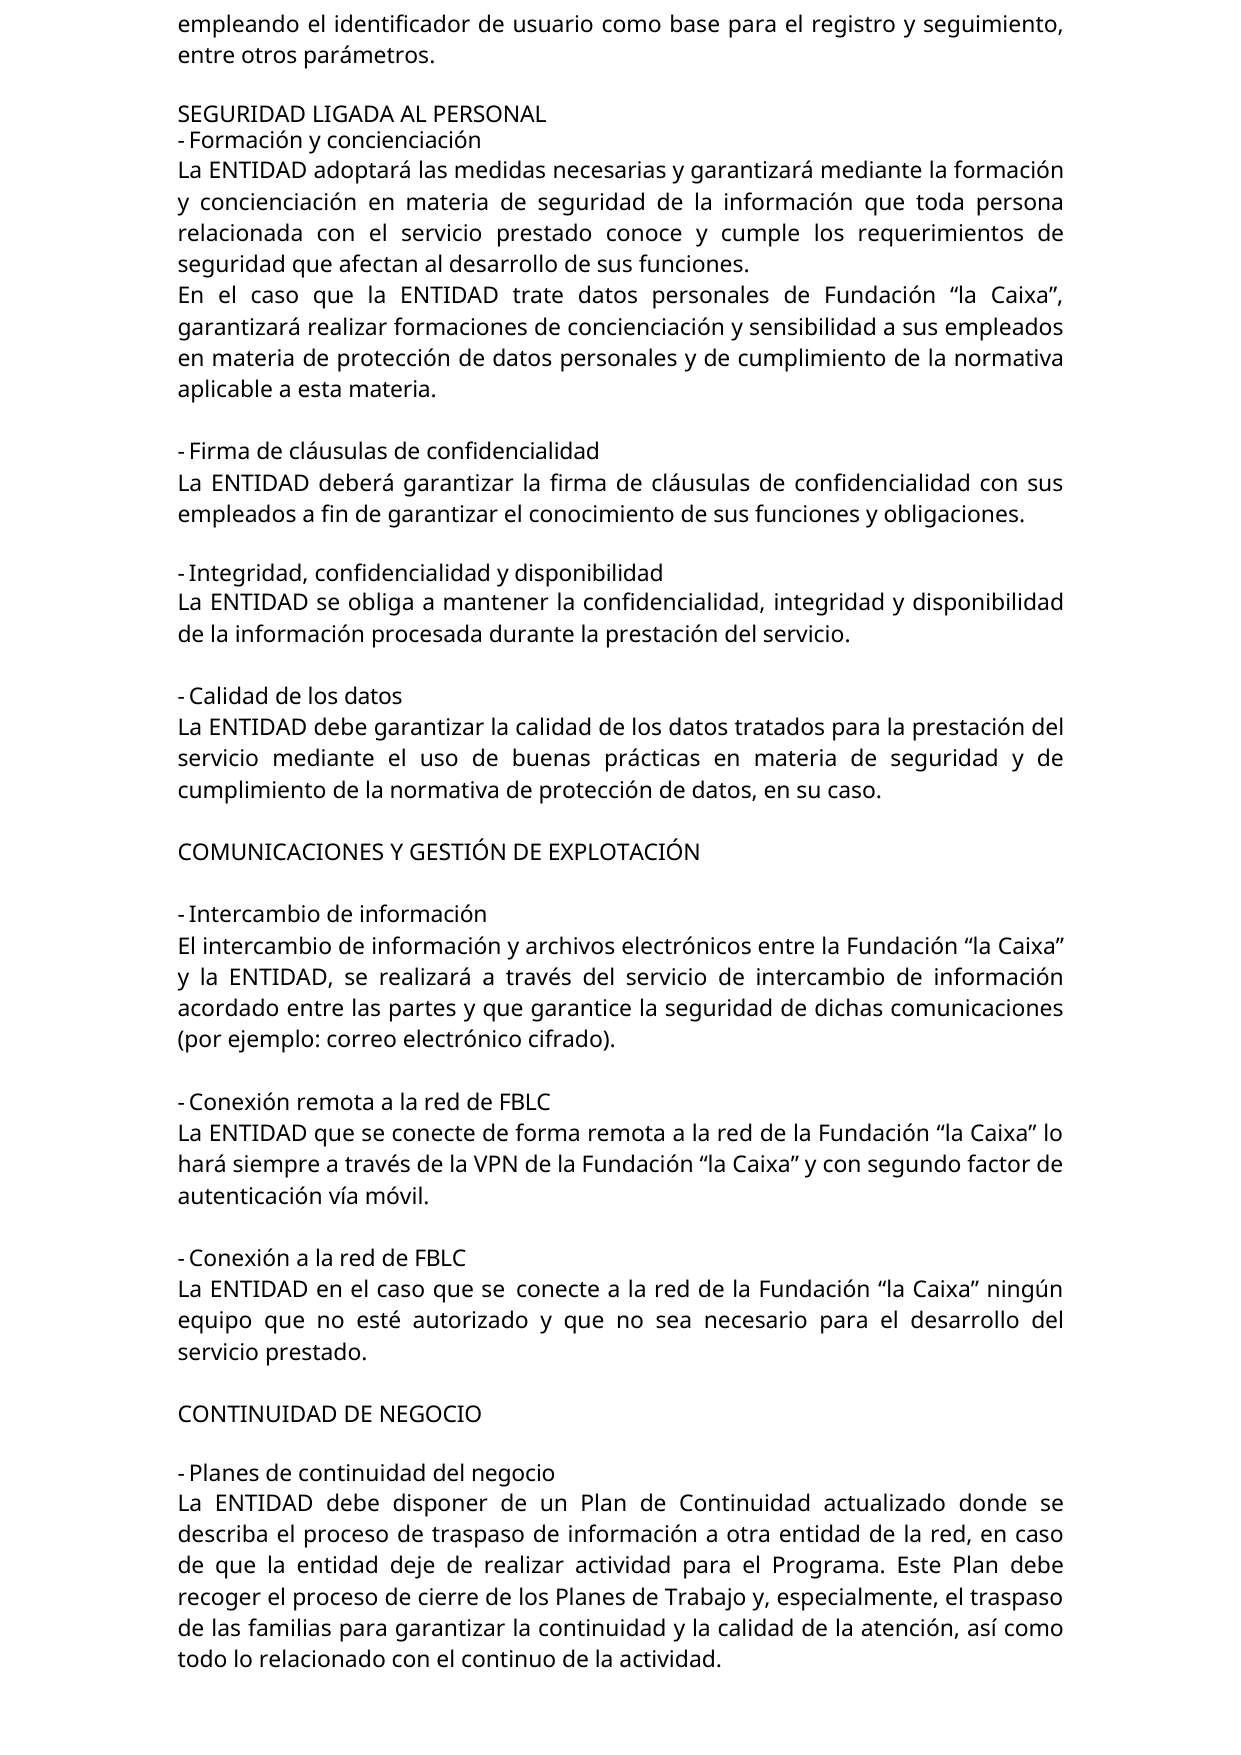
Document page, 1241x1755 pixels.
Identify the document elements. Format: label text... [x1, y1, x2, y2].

text El intercambio de información y archivos electrónicos entre la Fundación “la Caixa” y la ENTIDAD, se realizará a través del servicio de intercambio de información acordado entre las partes y que garantice la seguridad de dichas comunicaciones (por ejemplo: correo electrónico cifrado). [177, 929, 1064, 1054]
list Integridad, confidencialidad y disponibilidad [177, 560, 1076, 586]
text La ENTIDAD en el caso que se conecte a la red de la Fundación “la Caixa” ningún equipo que no esté autorizado y que no sea necesario para el desarrollo del servicio prestado. [177, 1273, 1064, 1367]
text La ENTIDAD debe disponer de un Plan de Continuidad actualizado donde se describa el proceso de traspaso de información a otra entidad de la red, en caso de que la entidad deje de realizar actividad para el Programa. Este Plan debe recoger el proceso de cierre de los Planes de Trabajo y, especialmente, el traspaso de las familias para garantizar la continuidad y la calidad de la atención, así como todo lo relacionado con el continuo de la actividad. [177, 1487, 1064, 1674]
list Planes de continuidad del negocio [177, 1461, 1076, 1487]
text La ENTIDAD que se conecte de forma remota a la red de la Fundación “la Caixa” lo hará siempre a través de la VPN de la Fundación “la Caixa” y con segundo factor de autenticación vía móvil. [177, 1117, 1064, 1211]
list Formación y concienciación [177, 128, 1076, 154]
text La ENTIDAD se obliga a mantener la confidencialidad, integridad y disponibilidad de la información procesada durante la prestación del servicio. [177, 586, 1064, 649]
list Conexión a la red de FBLC [177, 1242, 1076, 1273]
text La ENTIDAD adoptará las medidas necesarias y garantizará mediante la formación y concienciación en materia de seguridad de la información que toda persona relacionada con el servicio prestado conoce y cumple los requerimientos de seguridad que afectan al desarrollo de sus funciones. [177, 154, 1064, 279]
text En el caso que la ENTIDAD trate datos personales de Fundación “la Caixa”, garantizará realizar formaciones de concienciación y sensibilidad a sus empleados en materia de protección de datos personales y de cumplimiento de la normativa aplicable a esta materia. [177, 279, 1064, 404]
list Firma de cláusulas de confidencialidad [177, 435, 1076, 466]
text La ENTIDAD debe garantizar la calidad de los datos tratados para la prestación del servicio mediante el uso de buenas prácticas en materia de seguridad y de cumplimiento de la normativa de protección de datos, en su caso. [177, 711, 1064, 805]
list Intercambio de información [177, 898, 1076, 929]
text CONTINUIDAD DE NEGOCIO [177, 1398, 1076, 1429]
text SEGURIDAD LIGADA AL PERSONAL [177, 102, 1076, 128]
list Conexión remota a la red de FBLC [177, 1086, 1076, 1117]
text La ENTIDAD deberá garantizar la firma de cláusulas de confidencialidad con sus empleados a fin de garantizar el conocimiento de sus funciones y obligaciones. [177, 466, 1064, 529]
text COMUNICACIONES Y GESTIÓN DE EXPLOTACIÓN [177, 836, 1076, 867]
list Calidad de los datos [177, 680, 1076, 711]
text empleando el identificador de usuario como base para el registro y seguimiento, entre otros parámetros. [177, 8, 1064, 71]
